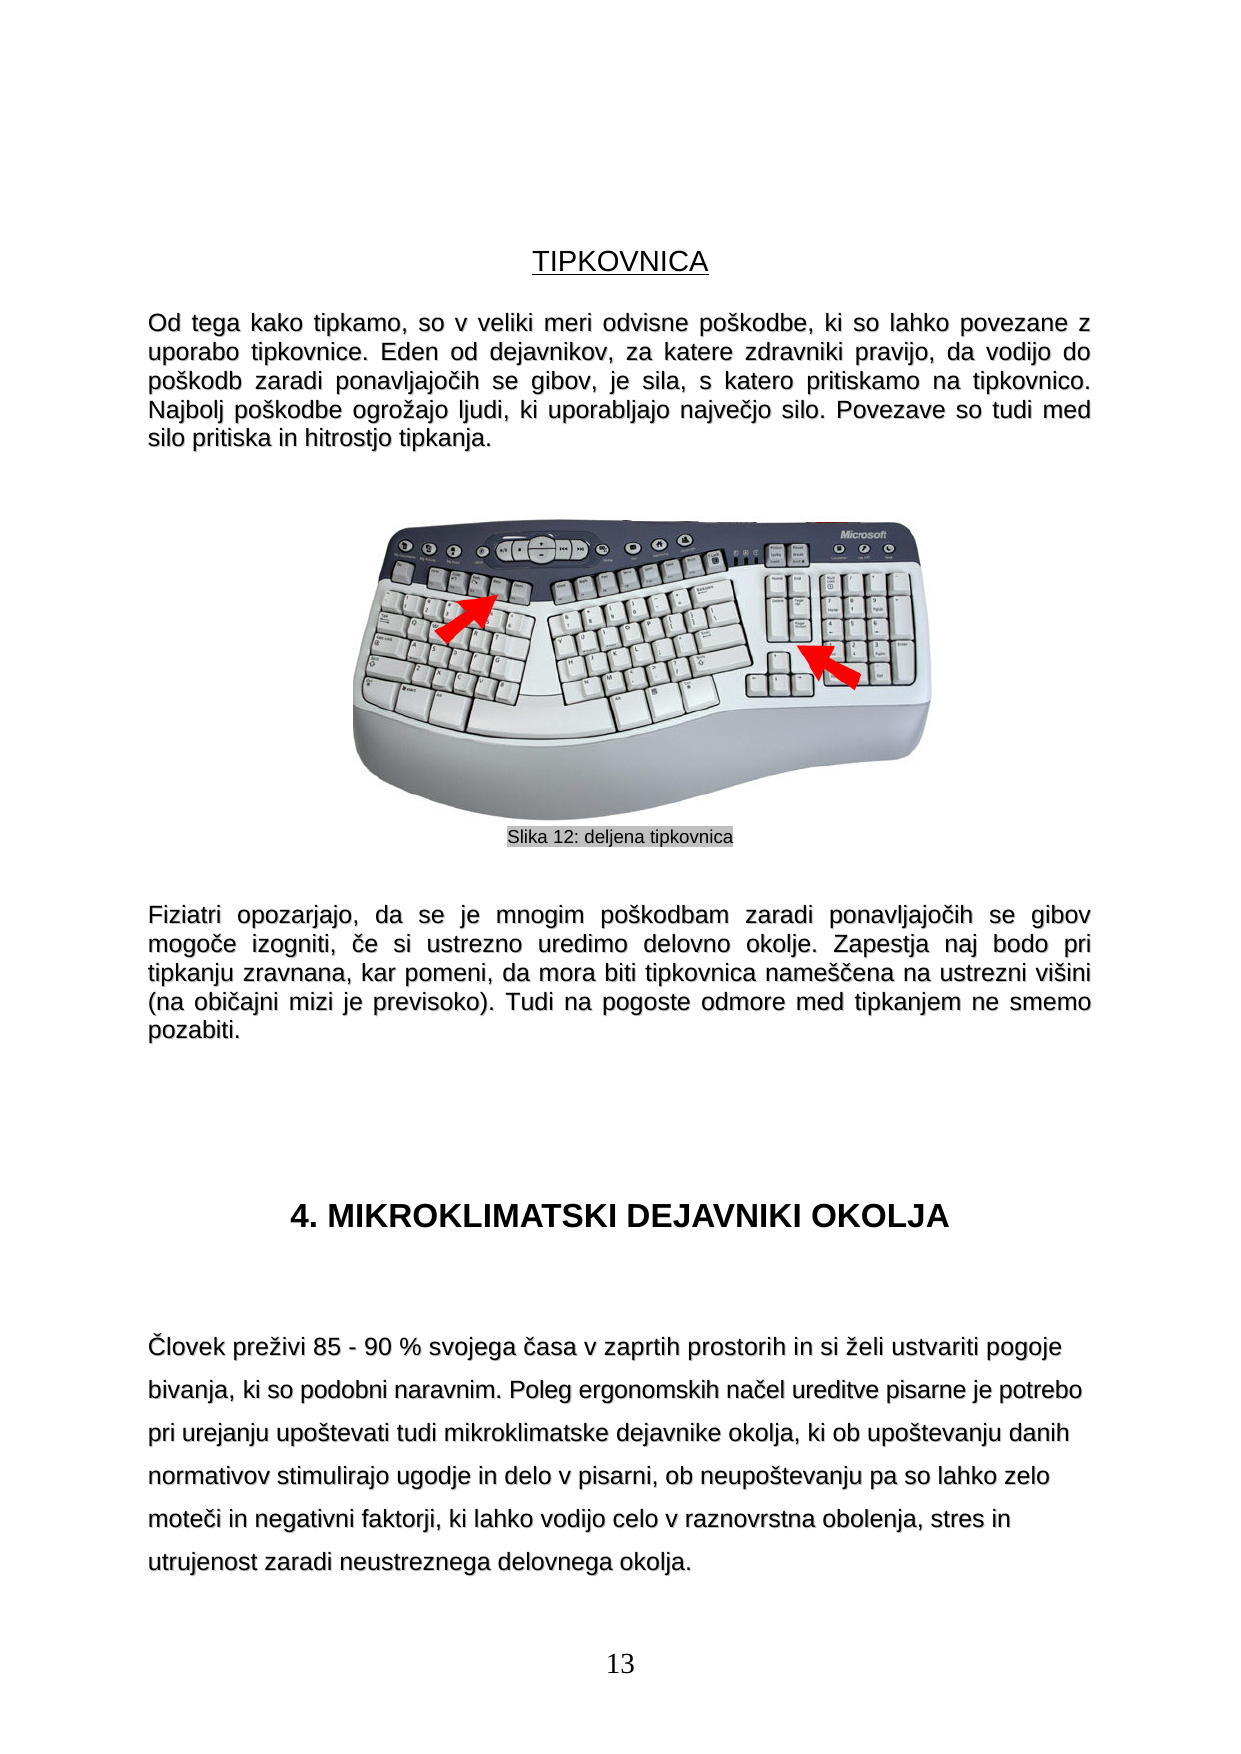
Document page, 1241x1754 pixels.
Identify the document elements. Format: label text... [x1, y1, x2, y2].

text Človek preživi 85 - 90 % svojega časa v zaprtih prostorih in si želi ustvariti pogoje bivanja, ki so podobni naravnim. Poleg ergonomskih načel ureditve pisarne je potrebo pri urejanju upoštevati tudi mikroklimatske dejavnike okolja, ki ob upoštevanju danih normativov stimulirajo ugodje in delo v pisarni, ob neupoštevanju pa so lahko zelo moteči in negativni faktorji, ki lahko vodijo celo v raznovrstna obolenja, stres in utrujenost zaradi neustreznega delovnega okolja. [148, 1331, 1093, 1576]
text Fiziatri opozarjajo, da se je mnogim poškodbam zaradi ponavljajočih se gibov mogoče izogniti, če si ustrezno uredimo delovno okolje. Zapestja naj bodo pri tipkanju zravnana, kar pomeni, da mora biti tipkovnica nameščena na ustrezni višini (na običajni mizi je previsoko). Tudi na pogoste odmore med tipkanjem ne smemo pozabiti. [148, 900, 1093, 1044]
picture [353, 516, 936, 822]
text Od tega kako tipkamo, so v veliki meri odvisne poškodbe, ki so lahko povezane z uporabo tipkovnice. Eden od dejavnikov, za katere zdravniki pravijo, da vodijo do poškodb zaradi ponavljajočih se gibov, je sila, s katero pritiskamo na tipkovnico. Najbolj poškodbe ogrožajo ljudi, ki uporabljajo največjo silo. Povezave so tudi med silo pritiska in hitrostjo tipkanja. [148, 308, 1093, 452]
subtitle TIPKOVNICA [148, 244, 1093, 278]
subtitle 4. MIKROKLIMATSKI DEJAVNIKI OKOLJA [148, 1196, 1093, 1234]
text Slika 12: deljena tipkovnica [148, 826, 1093, 871]
